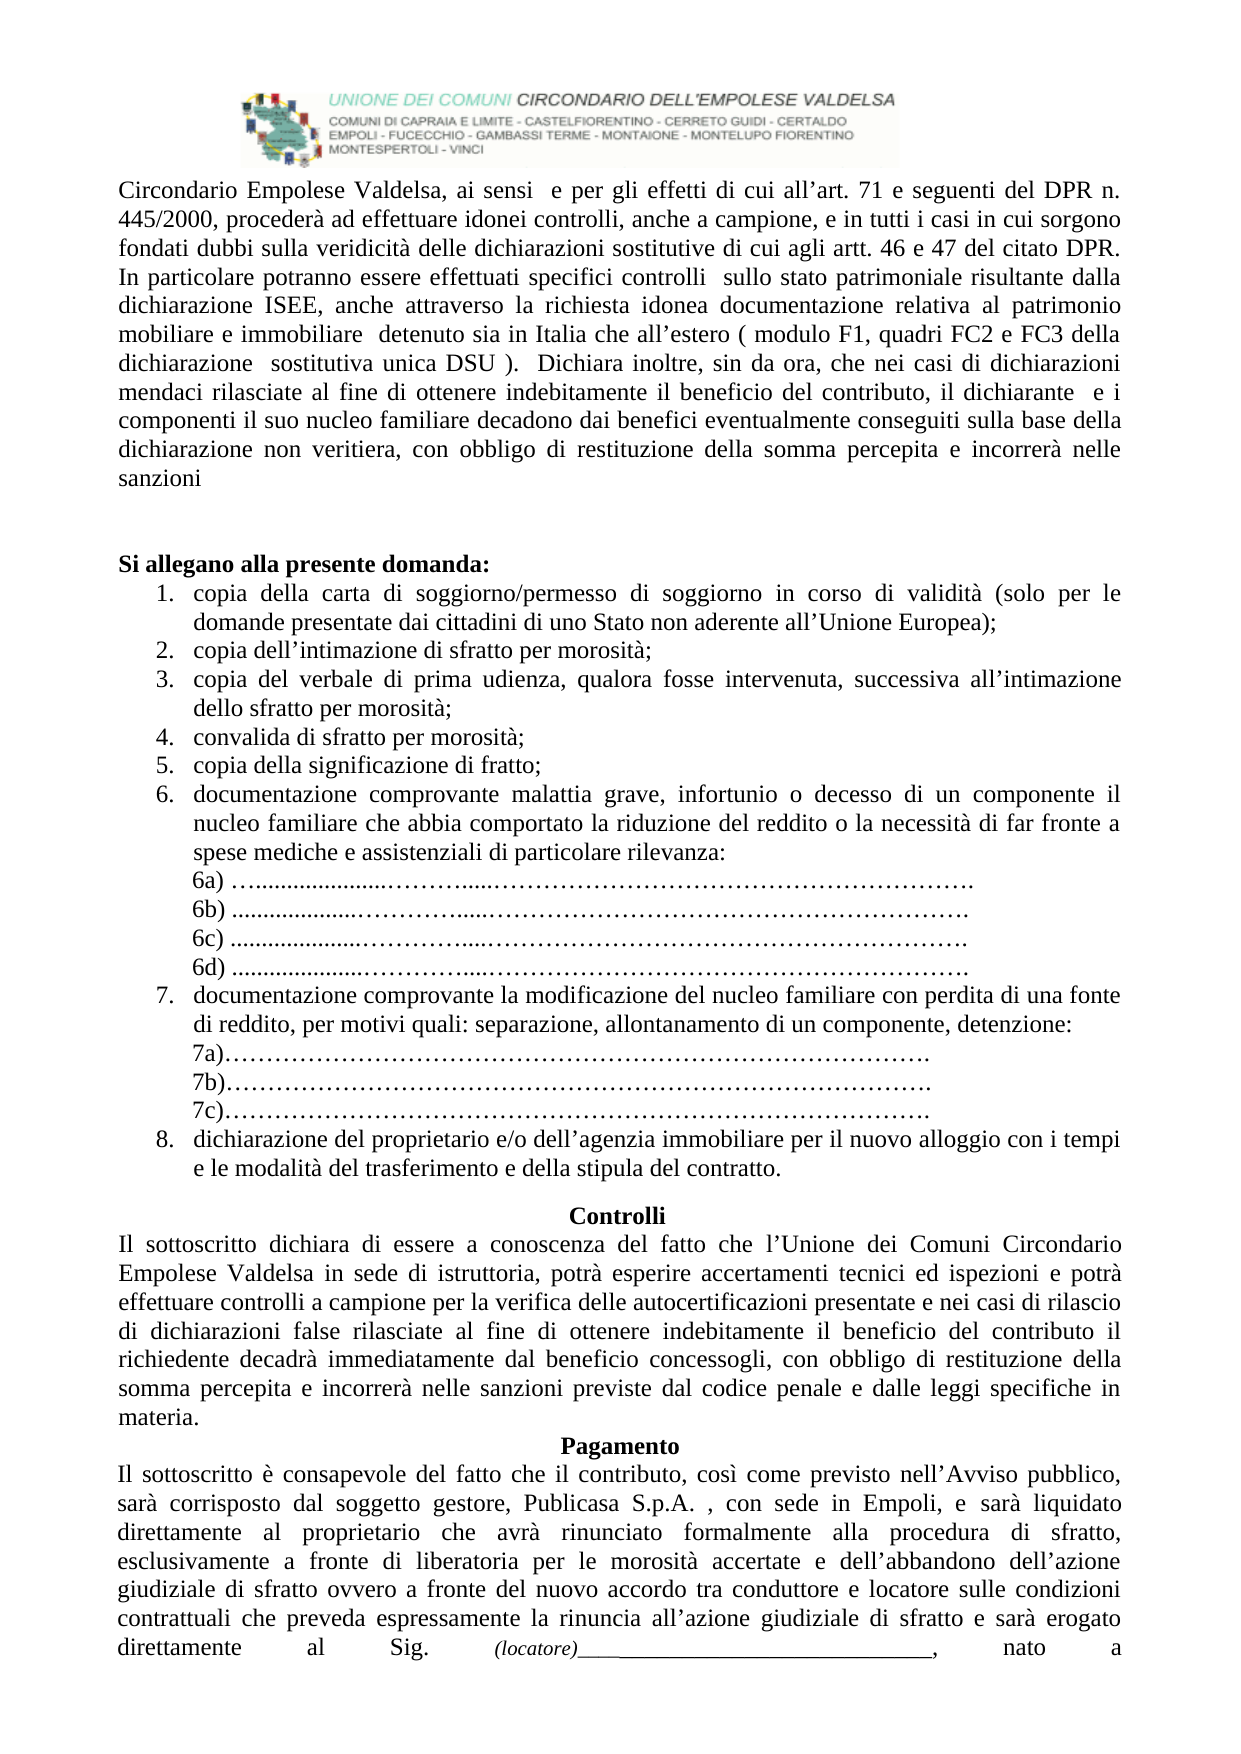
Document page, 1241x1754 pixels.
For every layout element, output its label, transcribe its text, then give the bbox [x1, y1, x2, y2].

list convalida di sfratto per morosità; [156, 722, 1122, 750]
text 6d) .....................…………....…………………………………………………. [118, 952, 1122, 980]
text Controlli [118, 1201, 1122, 1229]
text 6a) ….....................……….....…………………………………………………. [118, 865, 1122, 894]
text 6b) ....................………….....…………………………………………………. [118, 894, 1122, 923]
text 6c) .....................…………....…………………………………………………. [118, 923, 1122, 952]
text 7c)…………………………………………………………………………. [192, 1095, 1122, 1124]
list copia della carta di soggiorno/permesso di soggiorno in corso di validità (solo per le domande presentate dai cittadini di uno Stato non aderente all’Unione Europea); [156, 578, 1122, 635]
list copia della significazione di fratto; [156, 750, 1122, 779]
text Pagamento [118, 1431, 1122, 1459]
text 7a)…………………………………………………………………………. [118, 1038, 1122, 1067]
text Circondario Empolese Valdelsa, ai sensi e per gli effetti di cui all’art. 71 e seguenti del DPR n. 445/2000, procederà ad effettuare idonei controlli, anche a campione, e in tutti i casi in cui sorgono fondati dubbi sulla veridicità delle dichiarazioni sostitutive di cui agli artt. 46 e 47 del citato DPR. In particolare potranno essere effettuati specifici controlli sullo stato patrimoniale risultante dalla dichiarazione ISEE, anche attraverso la richiesta idonea documentazione relativa al patrimonio mobiliare e immobiliare detenuto sia in Italia che all’estero ( modulo F1, quadri FC2 e FC3 della dichiarazione sostitutiva unica DSU ). Dichiara inoltre, sin da ora, che nei casi di dichiarazioni mendaci rilasciate al fine di ottenere indebitamente il beneficio del contributo, il dichiarante e i componenti il suo nucleo familiare decadono dai benefici eventualmente conseguiti sulla base della dichiarazione non veritiera, con obbligo di restituzione della somma percepita e incorrerà nelle sanzioni [118, 175, 1122, 492]
text Il sottoscritto è consapevole del fatto che il contributo, così come previsto nell’Avviso pubblico, sarà corrisposto dal soggetto gestore, Publicasa S.p.A. , con sede in Empoli, e sarà liquidato direttamente al proprietario che avrà rinunciato formalmente alla procedura di sfratto, esclusivamente a fronte di liberatoria per le morosità accertate e dell’abbandono dell’azione giudiziale di sfratto ovvero a fronte del nuovo accordo tra conduttore e locatore sulle condizioni contrattuali che preveda espressamente la rinuncia all’azione giudiziale di sfratto e sarà erogato direttamente al Sig. (locatore)_____________________________, nato a [117, 1459, 1122, 1661]
list documentazione comprovante la modificazione del nucleo familiare con perdita di una fonte di reddito, per motivi quali: separazione, allontanamento di un componente, detenzione: [156, 980, 1122, 1038]
list documentazione comprovante malattia grave, infortunio o decesso di un componente il nucleo familiare che abbia comportato la riduzione del reddito o la necessità di far fronte a spese mediche e assistenziali di particolare rilevanza: [156, 779, 1122, 865]
text Si allegano alla presente domanda: [118, 549, 1122, 578]
list copia dell’intimazione di sfratto per morosità; [156, 635, 1122, 664]
list copia del verbale di prima udienza, qualora fosse intervenuta, successiva all’intimazione dello sfratto per morosità; [156, 664, 1122, 722]
list dichiarazione del proprietario e/o dell’agenzia immobiliare per il nuovo alloggio con i tempi e le modalità del trasferimento e della stipula del contratto. [156, 1124, 1122, 1182]
text 7b)…………………………………………………………………………. [192, 1067, 1122, 1095]
text Il sottoscritto dichiara di essere a conoscenza del fatto che l’Unione dei Comuni Circondario Empolese Valdelsa in sede di istruttoria, potrà esperire accertamenti tecnici ed ispezioni e potrà effettuare controlli a campione per la verifica delle autocertificazioni presentate e nei casi di rilascio di dichiarazioni false rilasciate al fine di ottenere indebitamente il beneficio del contributo il richiedente decadrà immediatamente dal beneficio concessogli, con obbligo di restituzione della somma percepita e incorrerà nelle sanzioni previste dal codice penale e dalle leggi specifiche in materia. [118, 1229, 1122, 1431]
